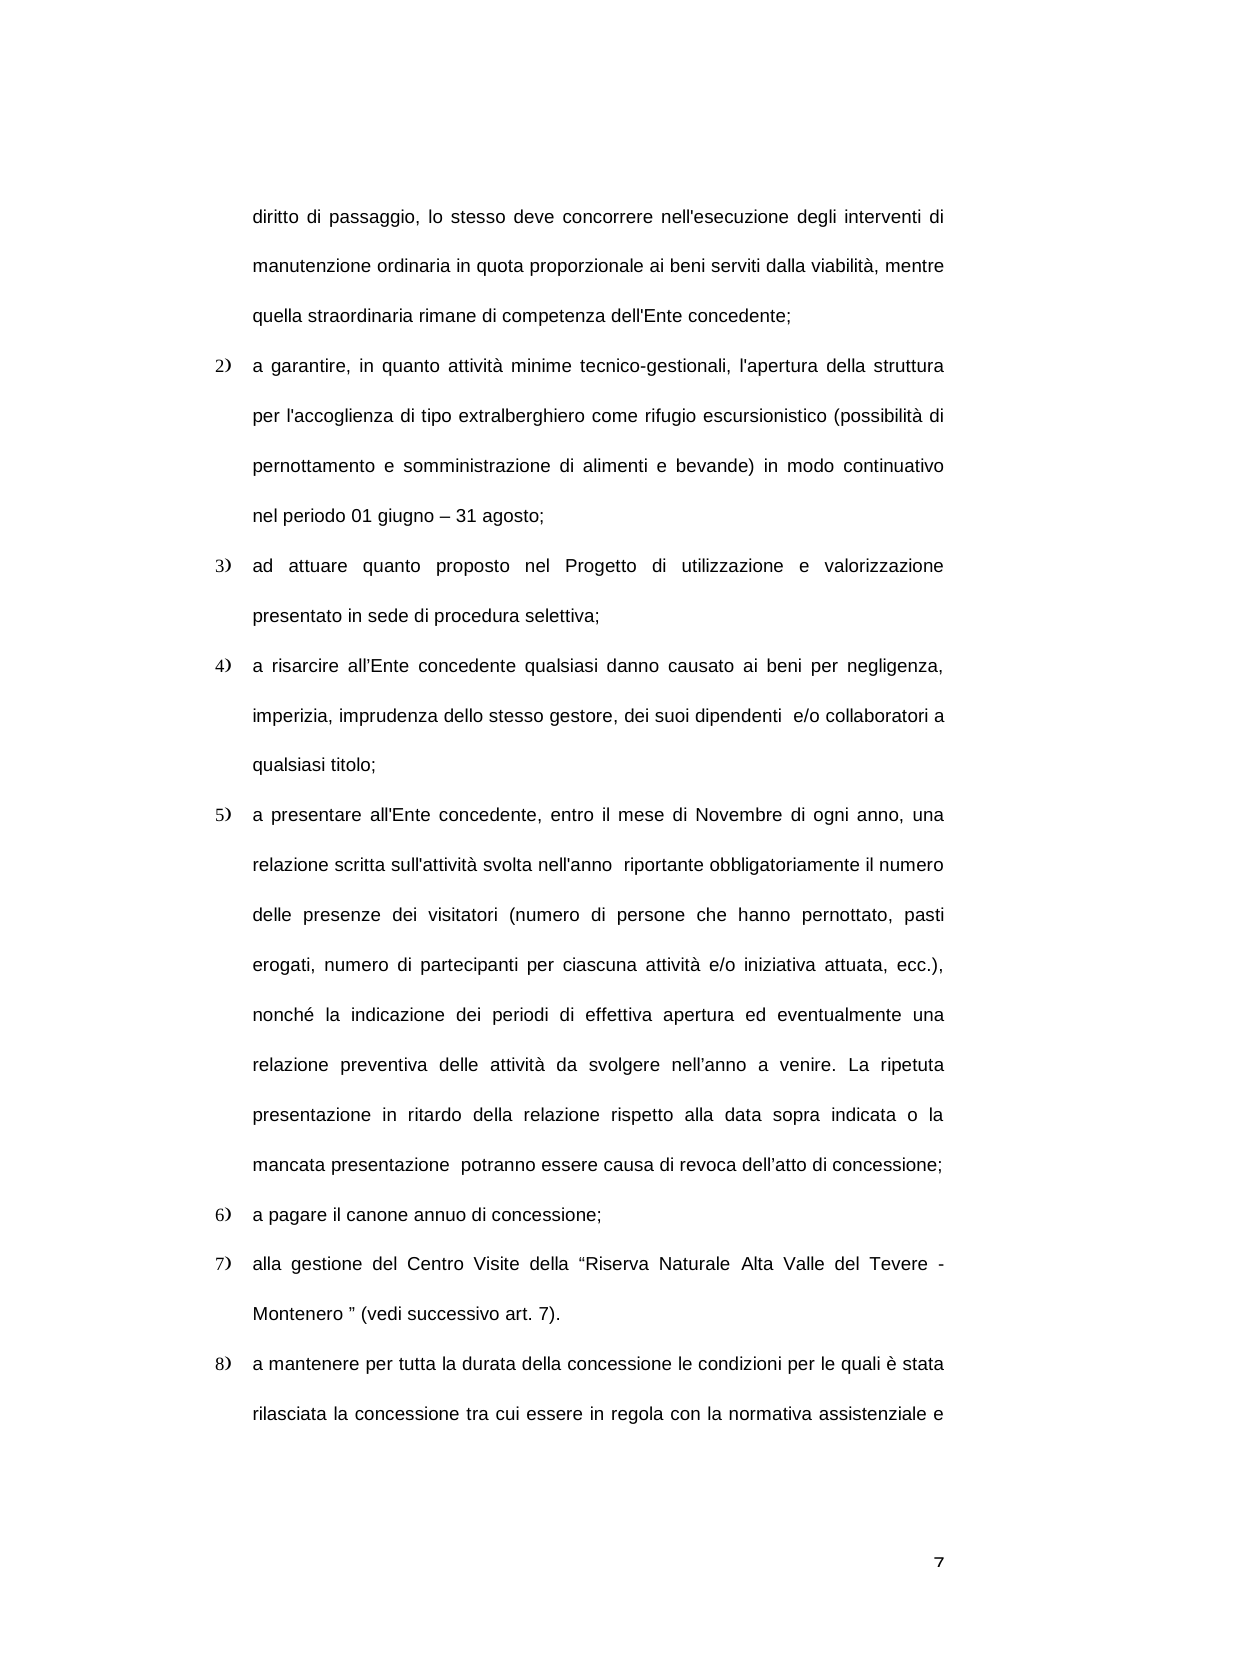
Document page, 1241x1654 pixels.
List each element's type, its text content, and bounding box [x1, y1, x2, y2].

list a garantire, in quanto attività minime tecnico-gestionali, l'apertura della struttura per l'accoglienza di tipo extralberghiero come rifugio escursionistico (possibilità di pernottamento e somministrazione di alimenti e bevande) in modo continuativo nel periodo 01 giugno – 31 agosto; [215, 327, 945, 526]
list a pagare il canone annuo di concessione; [215, 1175, 945, 1225]
list a presentare all'Ente concedente, entro il mese di Novembre di ogni anno, una relazione scritta sull'attività svolta nell'anno riportante obbligatoriamente il numero delle presenze dei visitatori (numero di persone che hanno pernottato, pasti erogati, numero di partecipanti per ciascuna attività e/o iniziativa attuata, ecc.), nonché la indicazione dei periodi di effettiva apertura ed eventualmente una relazione preventiva delle attività da svolgere nell’anno a venire. La ripetuta presentazione in ritardo della relazione rispetto alla data sopra indicata o la mancata presentazione potranno essere causa di revoca dell’atto di concessione; [215, 776, 945, 1175]
list alla gestione del Centro Visite della “Riserva Naturale Alta Valle del Tevere - Montenero ” (vedi successivo art. 7). [215, 1225, 945, 1325]
list a mantenere per tutta la durata della concessione le condizioni per le quali è stata rilasciata la concessione tra cui essere in regola con la normativa assistenziale e [215, 1325, 945, 1424]
list a risarcire all’Ente concedente qualsiasi danno causato ai beni per negligenza, imperizia, imprudenza dello stesso gestore, dei suoi dipendenti e/o collaboratori a qualsiasi titolo; [215, 626, 945, 776]
list diritto di passaggio, lo stesso deve concorrere nell'esecuzione degli interventi di manutenzione ordinaria in quota proporzionale ai beni serviti dalla viabilità, mentre quella straordinaria rimane di competenza dell'Ente concedente; [215, 177, 945, 327]
list ad attuare quanto proposto nel Progetto di utilizzazione e valorizzazione presentato in sede di procedura selettiva; [215, 526, 945, 626]
